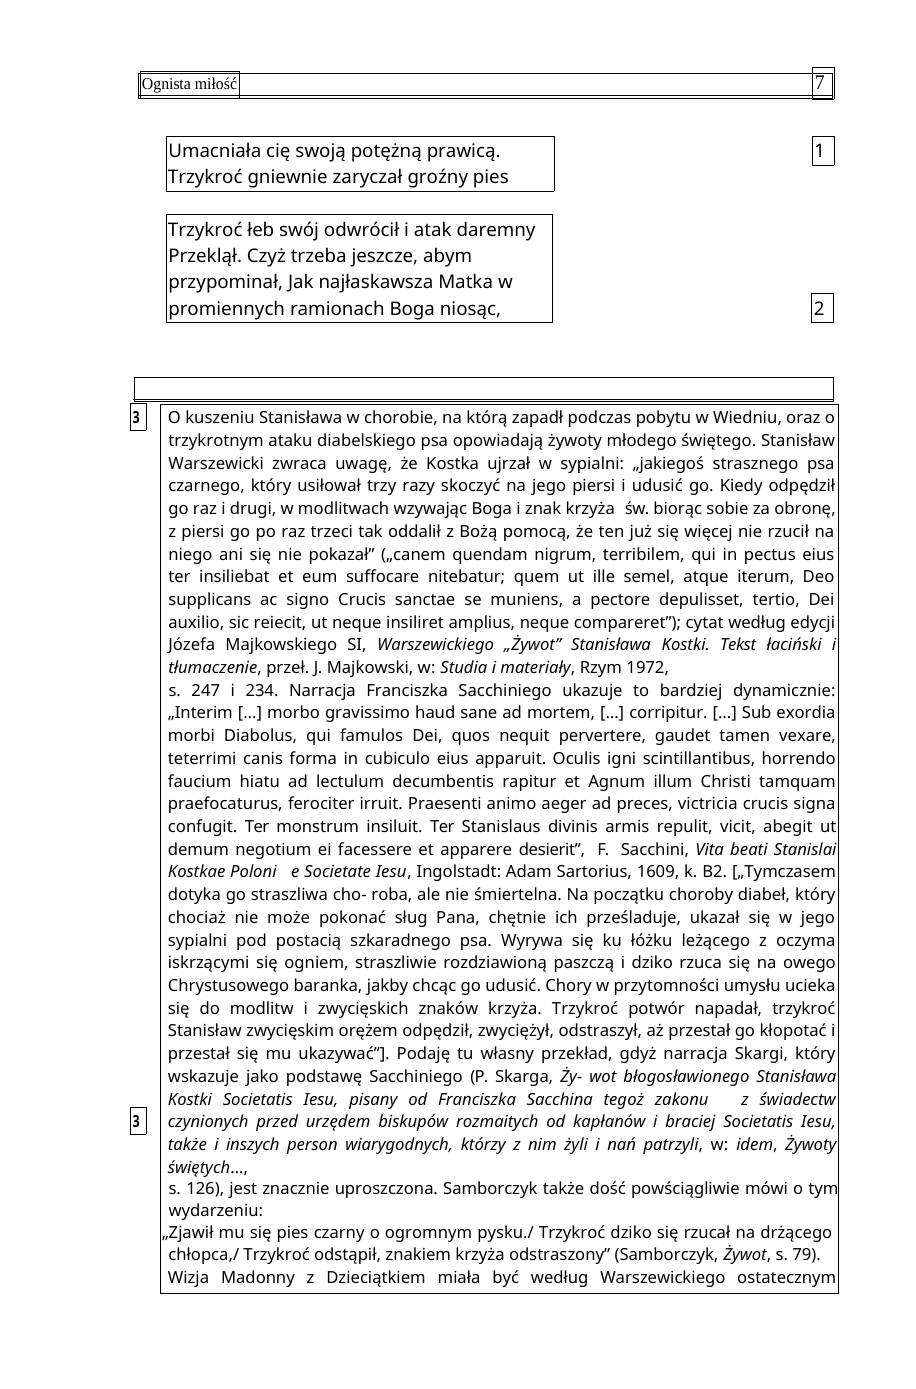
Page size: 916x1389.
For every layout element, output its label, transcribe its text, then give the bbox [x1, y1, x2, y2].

text Umacniała cię swoją potężną prawicą. [168, 138, 554, 163]
text 20 [814, 295, 833, 322]
text Trzykroć łeb swój odwrócił i atak daremny Przeklął. Czyż trzeba jeszcze, abym przypominał, Jak najłaskawsza Matka w promiennych ramionach Boga niosąc, podała Go w twoje objęcia38? [168, 216, 551, 322]
text Trzykroć gniewnie zaryczał groźny pies piekielny37, [168, 164, 554, 191]
text 15 [814, 138, 834, 165]
text Ognista miłość [142, 74, 239, 93]
text 38 [132, 1109, 146, 1134]
text Wizja Madonny z Dzieciątkiem miała być według Warszewickiego ostatecznym lekarstwem w cho- robie Stanisława: „W końcu, gdy zawiodła pomoc lekarzy, widział następnie przychodzącą do niego Najchwalebniejszą Dziewicę, która złożyła na jego łóżku Dzieciątko. Jej widokiem uradowany, pier- wotne zdrowie wkrótce odzyskał” (Warszewickiego „Żywot”…, s. 247). Samborczyk poświęca nieco uwagi również tej wizji Stanisława: „Oto Maryja Panna ze swoim Dzieciątkiem/ Stanęła przed obliczem Bożego żołnierza;/ Jaśniejąc, kładzie Syna swojego na łóżku/ I mówi: „O mój Kostko, oto jest Twój lekarz;/ On bardzo się, mój synu, troszczy o twe zdrowie,/ I całkiem zdrowy Jego zostaniesz rycerzem” (Samborczyk, Żywot, s. 85). [168, 1266, 837, 1293]
text s. 247 i 234. Narracja Franciszka Sacchiniego ukazuje to bardziej dynamicznie: „Interim […] morbo gravissimo haud sane ad mortem, […] corripitur. […] Sub exordia morbi Diabolus, qui famulos Dei, quos nequit pervertere, gaudet tamen vexare, teterrimi canis forma in cubiculo eius apparuit. Oculis igni scintillantibus, horrendo faucium hiatu ad lectulum decumbentis rapitur et Agnum illum Christi tamquam praefocaturus, ferociter irruit. Praesenti animo aeger ad preces, victricia crucis signa confugit. Ter monstrum insiluit. Ter Stanislaus divinis armis repulit, vicit, abegit ut demum negotium ei facessere et apparere desierit”, F. Sacchini, Vita beati Stanislai Kostkae Poloni e Societate Iesu, Ingolstadt: Adam Sartorius, 1609, k. B2. [„Tymczasem dotyka go straszliwa cho- roba, ale nie śmiertelna. Na początku choroby diabeł, który chociaż nie może pokonać sług Pana, chętnie ich prześladuje, ukazał się w jego sypialni pod postacią szkaradnego psa. Wyrywa się ku łóżku leżącego z oczyma iskrzącymi się ogniem, straszliwie rozdziawioną paszczą i dziko rzuca się na owego Chrystusowego baranka, jakby chcąc go udusić. Chory w przytomności umysłu ucieka się do modlitw i zwycięskich znaków krzyża. Trzykroć potwór napadał, trzykroć Stanisław zwycięskim orężem odpędził, zwyciężył, odstraszył, aż przestał go kłopotać i przestał się mu ukazywać”]. Podaję tu własny przekład, gdyż narracja Skargi, który wskazuje jako podstawę Sacchiniego (P. Skarga, Ży- wot błogosławionego Stanisława Kostki Societatis Iesu, pisany od Franciszka Sacchina tegoż zakonu z świadectw czynionych przed urzędem biskupów rozmaitych od kapłanów i braciej Societatis Iesu, także i inszych person wiarygodnych, którzy z nim żyli i nań patrzyli, w: idem, Żywoty świętych…, [168, 678, 837, 1178]
text 20 [814, 303, 821, 313]
text 37 [132, 406, 146, 430]
text 71 [814, 74, 832, 98]
text O kuszeniu Stanisława w chorobie, na którą zapadł podczas pobytu w Wiedniu, oraz o trzykrotnym ataku diabelskiego psa opowiadają żywoty młodego świętego. Stanisław Warszewicki zwraca uwagę, że Kostka ujrzał w sypialni: „jakiegoś strasznego psa czarnego, który usiłował trzy razy skoczyć na jego piersi i udusić go. Kiedy odpędził go raz i drugi, w modlitwach wzywając Boga i znak krzyża św. biorąc sobie za obronę, z piersi go po raz trzeci tak oddalił z Bożą pomocą, że ten już się więcej nie rzucił na niego ani się nie pokazał” („canem quendam nigrum, terribilem, qui in pectus eius ter insiliebat et eum suffocare nitebatur; quem ut ille semel, atque iterum, Deo supplicans ac signo Crucis sanctae se muniens, a pectore depulisset, tertio, Dei auxilio, sic reiecit, ut neque insiliret amplius, neque compareret”); cytat według edycji Józefa Majkowskiego SI, Warszewickiego „Żywot” Stanisława Kostki. Tekst łaciński i tłumaczenie, przeł. J. Majkowski, w: Studia i materiały, Rzym 1972, [168, 406, 836, 678]
text „Zjawił mu się pies czarny o ogromnym pysku./ Trzykroć dziko się rzucał na drżącego chłopca,/ Trzykroć odstąpił, znakiem krzyża odstraszony” (Samborczyk, Żywot, s. 79). [162, 1220, 833, 1266]
text 71 [814, 70, 834, 99]
text s. 126), jest znacznie uproszczona. Samborczyk także dość powściągliwie mówi o tym wydarzeniu: [168, 1178, 838, 1220]
